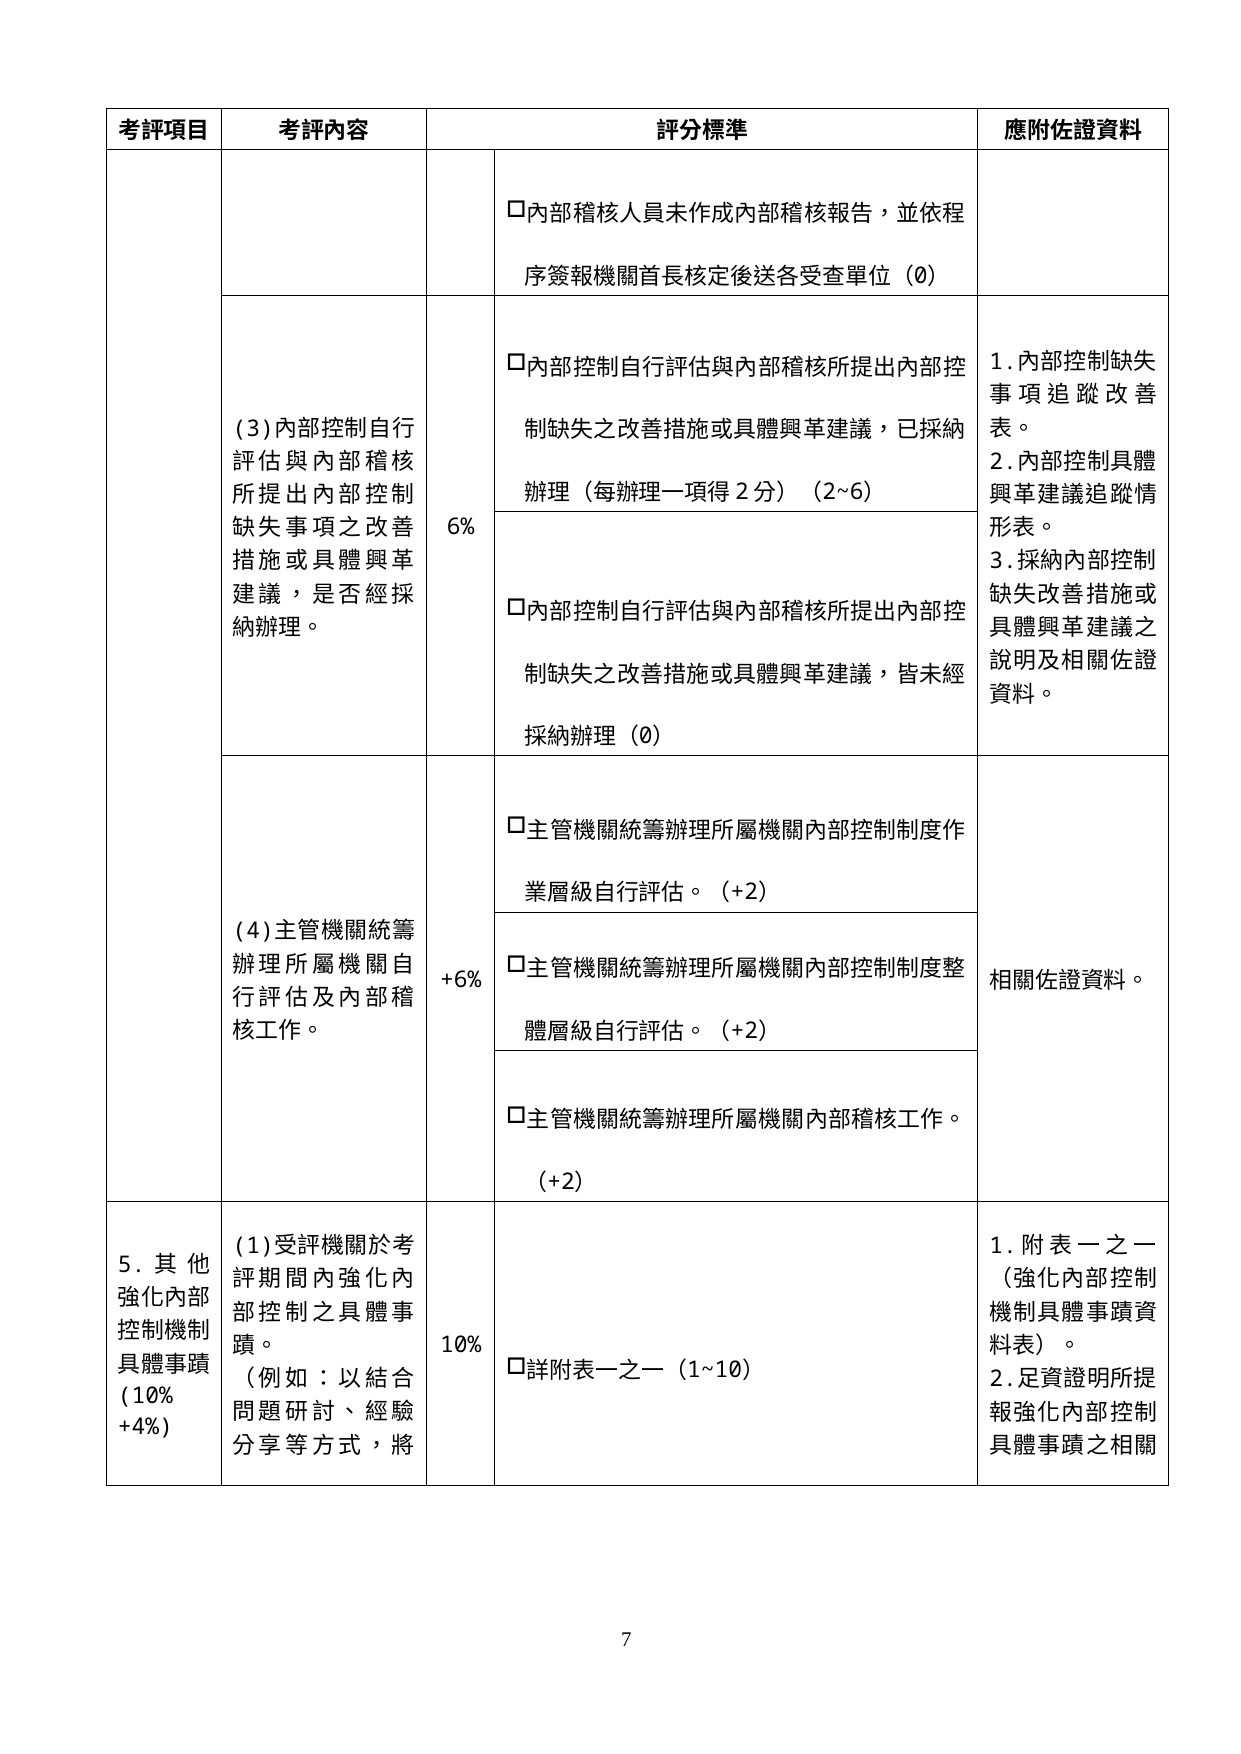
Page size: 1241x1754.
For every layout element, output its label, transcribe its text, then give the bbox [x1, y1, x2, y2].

table_cell 內部控制自行評估與內部稽核所提出內部控制缺失之改善措施或具體興革建議，已採納辦理（每辦理一項得2分）（2~6） [495, 296, 977, 511]
table_cell +6% [427, 756, 494, 1201]
table_header 應附佐證資料 [978, 109, 1168, 149]
table_cell [978, 150, 1168, 295]
table_cell (1)受評機關於考評期間內強化內部控制之具體事蹟。 （例如：以結合問題研討、經驗分享等方式，將 [222, 1202, 426, 1484]
table_cell (4)主管機關統籌辦理所屬機關自行評估及內部稽核工作。 [222, 756, 426, 1201]
table_header 考評內容 [222, 109, 426, 149]
table_cell 1.附表一之一（強化內部控制機制具體事蹟資料表）。 2.足資證明所提報強化內部控制具體事蹟之相關 [978, 1202, 1168, 1484]
table_cell 主管機關統籌辦理所屬機關內部控制制度作業層級自行評估。（+2） [495, 756, 977, 912]
table_header 考評項目 [107, 109, 221, 149]
table_cell [107, 150, 221, 1201]
table_cell 內部控制自行評估與內部稽核所提出內部控制缺失之改善措施或具體興革建議，皆未經採納辦理（0） [495, 512, 977, 755]
table_cell [222, 150, 426, 295]
table_cell 1.內部控制缺失事項追蹤改善表。 2.內部控制具體興革建議追蹤情形表。 3.採納內部控制缺失改善措施或具體興革建議之說明及相關佐證資料。 [978, 296, 1168, 755]
table_cell 相關佐證資料。 [978, 756, 1168, 1201]
table_cell 主管機關統籌辦理所屬機關內部稽核工作。（+2） [495, 1051, 977, 1201]
table_cell [427, 150, 494, 295]
table_cell 6% [427, 296, 494, 755]
table_cell 5.其他強化內部控制機制具體事蹟(10%+4%) [107, 1202, 221, 1484]
table_cell 內部稽核人員未作成內部稽核報告，並依程序簽報機關首長核定後送各受查單位（0） [495, 150, 977, 295]
table_cell (3)內部控制自行評估與內部稽核所提出內部控制缺失事項之改善措施或具體興革建議，是否經採納辦理。 [222, 296, 426, 755]
table_cell 詳附表一之一（1~10） [495, 1202, 977, 1484]
table_header 評分標準 [427, 109, 977, 149]
table_cell 10% [427, 1202, 494, 1484]
table_cell 主管機關統籌辦理所屬機關內部控制制度整體層級自行評估。（+2） [495, 913, 977, 1050]
